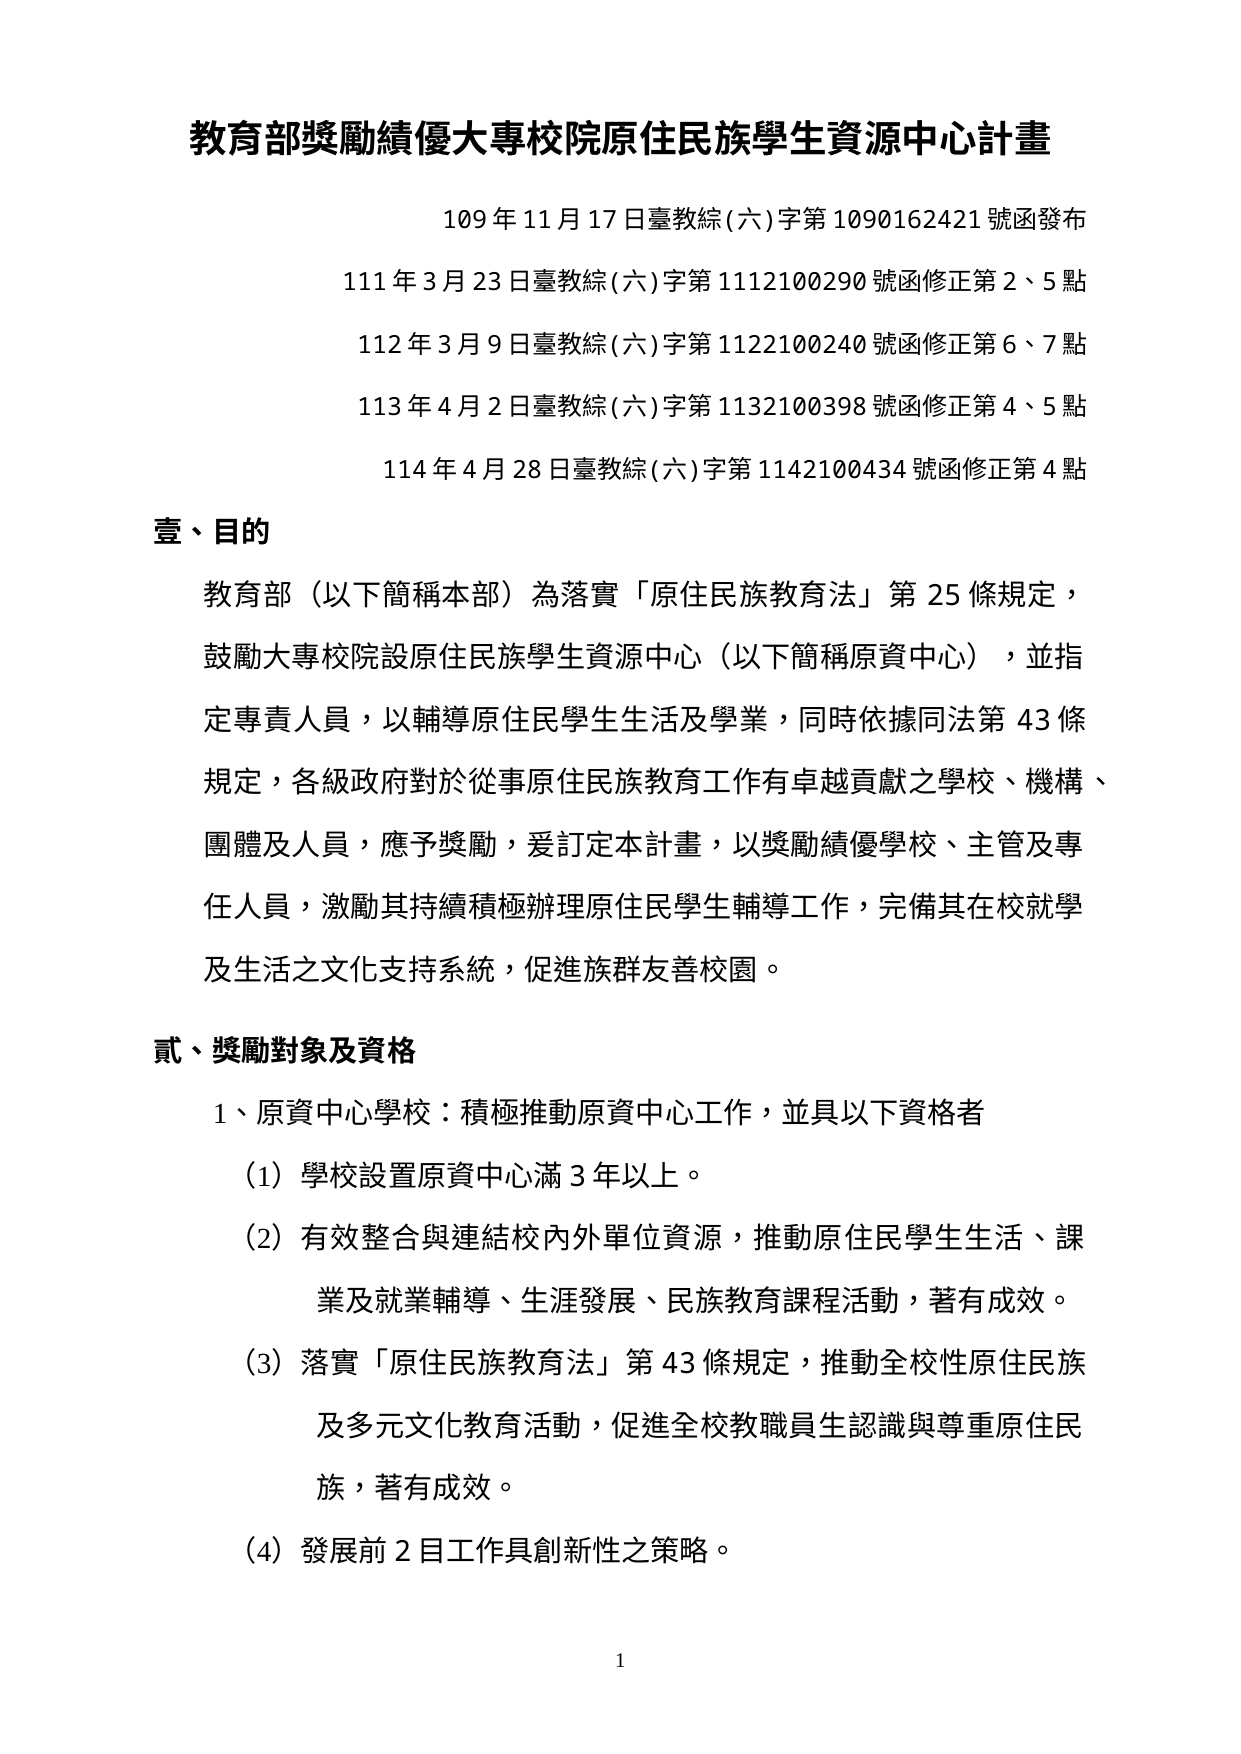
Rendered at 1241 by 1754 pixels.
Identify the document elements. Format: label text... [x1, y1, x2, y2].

text 教育部（以下簡稱本部）為落實「原住民族教育法」第25條規定，鼓勵大專校院設原住民族學生資源中心（以下簡稱原資中心），並指定專責人員，以輔導原住民學生生活及學業，同時依據同法第43條規定，各級政府對於從事原住民族教育工作有卓越貢獻之學校、機構、團體及人員，應予獎勵，爰訂定本計畫，以獎勵績優學校、主管及專任人員，激勵其持續積極辦理原住民學生輔導工作，完備其在校就學及生活之文化支持系統，促進族群友善校園。 [204, 551, 1087, 988]
list 獎勵對象及資格 [153, 1007, 1087, 1069]
text 109年11月17日臺教綜(六)字第1090162421號函發布 [153, 176, 1087, 238]
list 落實「原住民族教育法」第43條規定，推動全校性原住民族及多元文化教育活動，促進全校教職員生認識與尊重原住民族，著有成效。 [227, 1319, 1087, 1507]
list 目的 [153, 488, 1087, 551]
list 發展前2目工作具創新性之策略。 [227, 1507, 1087, 1569]
list 有效整合與連結校內外單位資源，推動原住民學生生活、課業及就業輔導、生涯發展、民族教育課程活動，著有成效。 [227, 1194, 1087, 1319]
list 原資中心學校：積極推動原資中心工作，並具以下資格者 [213, 1069, 1087, 1132]
text 112年3月9日臺教綜(六)字第1122100240號函修正第6、7點 [153, 301, 1087, 363]
text 114年4月28日臺教綜(六)字第1142100434號函修正第4點 [153, 426, 1087, 488]
text 111年3月23日臺教綜(六)字第1112100290號函修正第2、5點 [153, 238, 1087, 301]
list 學校設置原資中心滿3年以上。 [227, 1132, 1087, 1194]
text 113年4月2日臺教綜(六)字第1132100398號函修正第4、5點 [153, 363, 1087, 426]
text 教育部獎勵績優大專校院原住民族學生資源中心計畫 [153, 94, 1087, 157]
